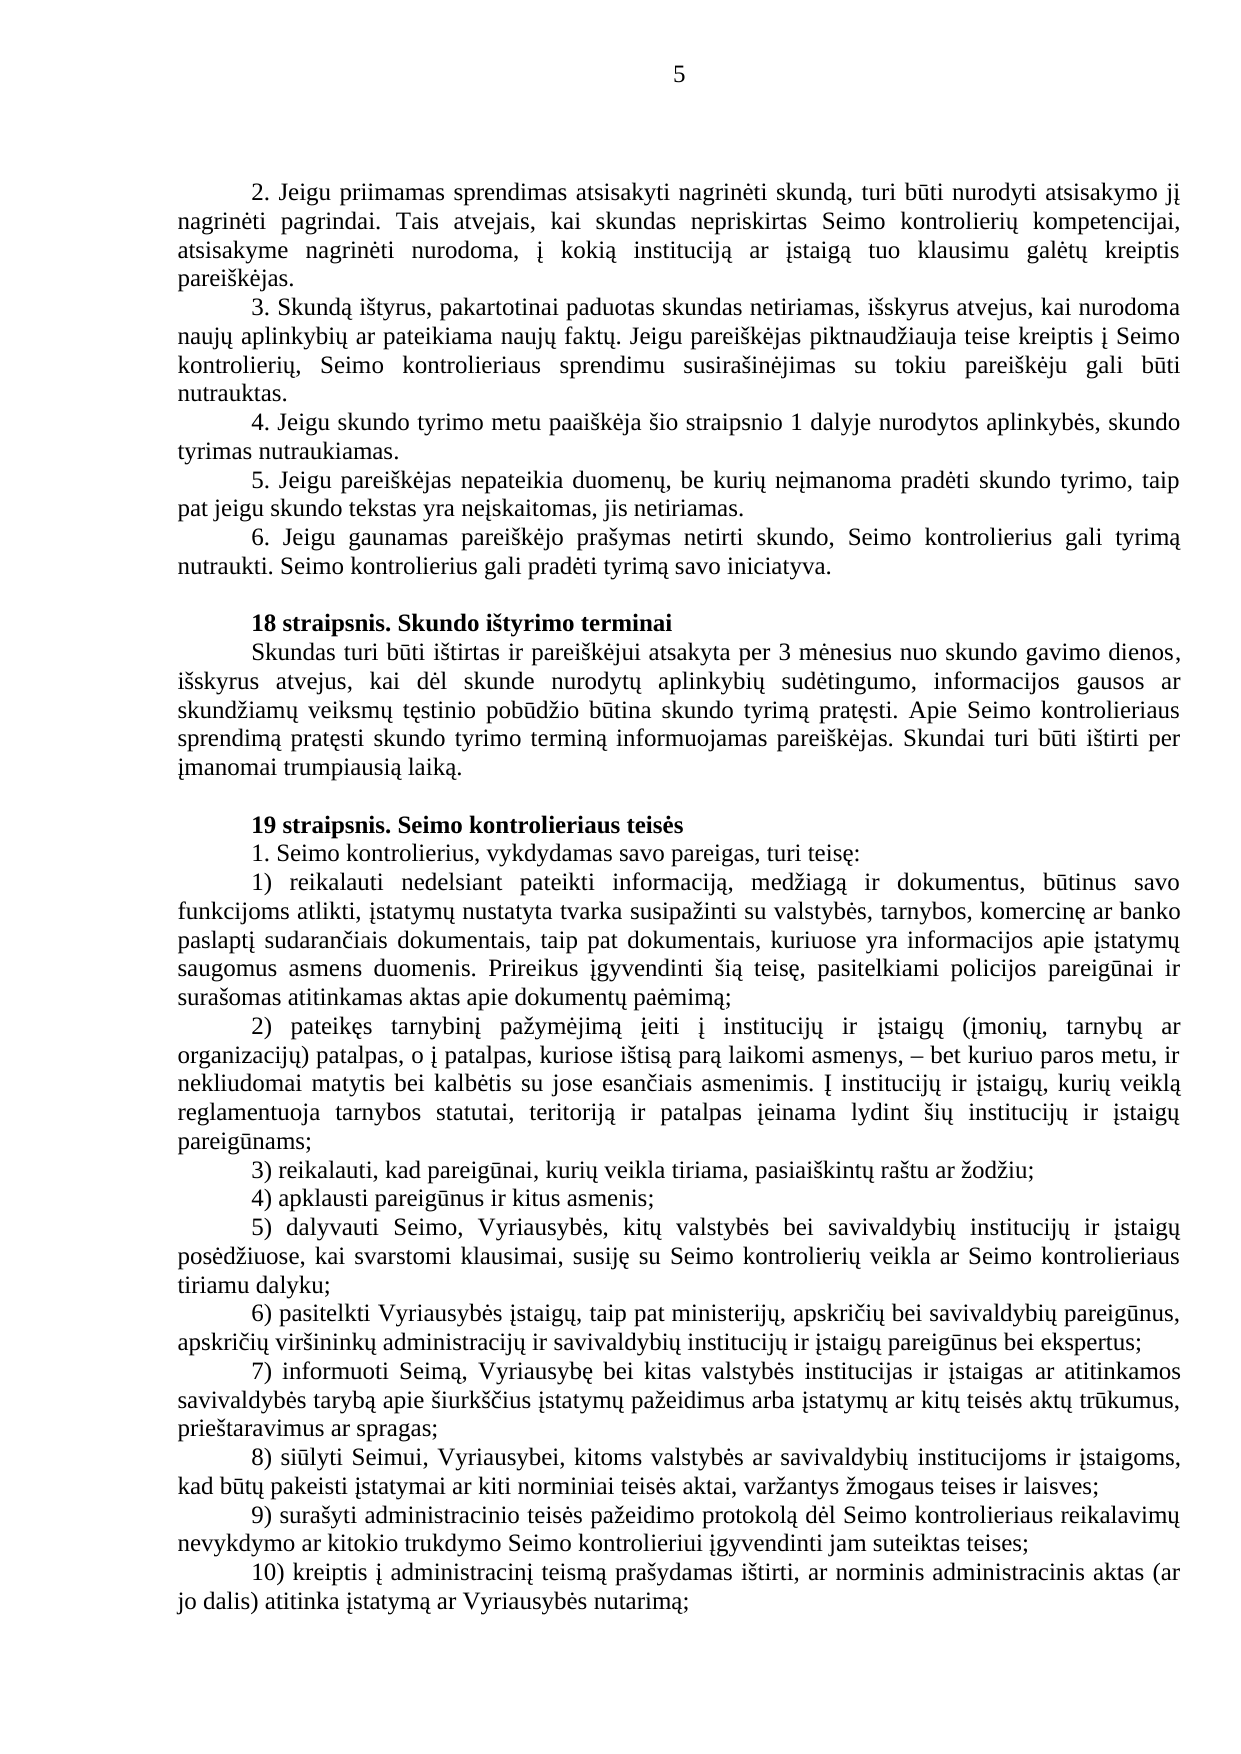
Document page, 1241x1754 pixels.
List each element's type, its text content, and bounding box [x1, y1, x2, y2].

text 2. Jeigu priimamas sprendimas atsisakyti nagrinėti skundą, turi būti nurodyti atsisakymo jį nagrinėti pagrindai. Tais atvejais, kai skundas nepriskirtas Seimo kontrolierių kompetencijai, atsisakyme nagrinėti nurodoma, į kokią instituciją ar įstaigą tuo klausimu galėtų kreiptis pareiškėjas. [177, 177, 1181, 292]
text 7) informuoti Seimą, Vyriausybę bei kitas valstybės institucijas ir įstaigas ar atitinkamos savivaldybės tarybą apie šiurkščius įstatymų pažeidimus arba įstatymų ar kitų teisės aktų trūkumus, prieštaravimus ar spragas; [177, 1356, 1181, 1442]
text 3. Skundą ištyrus, pakartotinai paduotas skundas netiriamas, išskyrus atvejus, kai nurodoma naujų aplinkybių ar pateikiama naujų faktų. Jeigu pareiškėjas piktnaudžiauja teise kreiptis į Seimo kontrolierių, Seimo kontrolieriaus sprendimu susirašinėjimas su tokiu pareiškėju gali būti nutrauktas. [177, 292, 1181, 407]
text Skundas turi būti ištirtas ir pareiškėjui atsakyta per 3 mėnesius nuo skundo gavimo dienos, išskyrus atvejus, kai dėl skunde nurodytų aplinkybių sudėtingumo, informacijos gausos ar skundžiamų veiksmų tęstinio pobūdžio būtina skundo tyrimą pratęsti. Apie Seimo kontrolieriaus sprendimą pratęsti skundo tyrimo terminą informuojamas pareiškėjas. Skundai turi būti ištirti per įmanomai trumpiausią laiką. [177, 637, 1181, 781]
text 5) dalyvauti Seimo, Vyriausybės, kitų valstybės bei savivaldybių institucijų ir įstaigų posėdžiuose, kai svarstomi klausimai, susiję su Seimo kontrolierių veikla ar Seimo kontrolieriaus tiriamu dalyku; [177, 1212, 1181, 1298]
text 1) reikalauti nedelsiant pateikti informaciją, medžiagą ir dokumentus, būtinus savo funkcijoms atlikti, įstatymų nustatyta tvarka susipažinti su valstybės, tarnybos, komercinę ar banko paslaptį sudarančiais dokumentais, taip pat dokumentais, kuriuose yra informacijos apie įstatymų saugomus asmens duomenis. Prireikus įgyvendinti šią teisę, pasitelkiami policijos pareigūnai ir surašomas atitinkamas aktas apie dokumentų paėmimą; [177, 867, 1181, 1011]
text 5. Jeigu pareiškėjas nepateikia duomenų, be kurių neįmanoma pradėti skundo tyrimo, taip pat jeigu skundo tekstas yra neįskaitomas, jis netiriamas. [177, 465, 1181, 522]
text 8) siūlyti Seimui, Vyriausybei, kitoms valstybės ar savivaldybių institucijoms ir įstaigoms, kad būtų pakeisti įstatymai ar kiti norminiai teisės aktai, varžantys žmogaus teises ir laisves; [177, 1442, 1181, 1500]
text 6. Jeigu gaunamas pareiškėjo prašymas netirti skundo, Seimo kontrolierius gali tyrimą nutraukti. Seimo kontrolierius gali pradėti tyrimą savo iniciatyva. [177, 522, 1181, 580]
text 10) kreiptis į administracinį teismą prašydamas ištirti, ar norminis administracinis aktas (ar jo dalis) atitinka įstatymą ar Vyriausybės nutarimą; [177, 1557, 1181, 1615]
text 6) pasitelkti Vyriausybės įstaigų, taip pat ministerijų, apskričių bei savivaldybių pareigūnus, apskričių viršininkų administracijų ir savivaldybių institucijų ir įstaigų pareigūnus bei ekspertus; [177, 1298, 1181, 1356]
text 3) reikalauti, kad pareigūnai, kurių veikla tiriama, pasiaiškintų raštu ar žodžiu; [177, 1155, 1181, 1183]
text 4) apklausti pareigūnus ir kitus asmenis; [177, 1183, 1181, 1212]
text 2) pateikęs tarnybinį pažymėjimą įeiti į institucijų ir įstaigų (įmonių, tarnybų ar organizacijų) patalpas, o į patalpas, kuriose ištisą parą laikomi asmenys, – bet kuriuo paros metu, ir nekliudomai matytis bei kalbėtis su jose esančiais asmenimis. Į institucijų ir įstaigų, kurių veiklą reglamentuoja tarnybos statutai, teritoriją ir patalpas įeinama lydint šių institucijų ir įstaigų pareigūnams; [177, 1011, 1181, 1155]
text 4. Jeigu skundo tyrimo metu paaiškėja šio straipsnio 1 dalyje nurodytos aplinkybės, skundo tyrimas nutraukiamas. [177, 407, 1181, 465]
text 19 straipsnis. Seimo kontrolieriaus teisės [177, 810, 1181, 838]
text 1. Seimo kontrolierius, vykdydamas savo pareigas, turi teisę: [177, 838, 1181, 867]
text 9) surašyti administracinio teisės pažeidimo protokolą dėl Seimo kontrolieriaus reikalavimų nevykdymo ar kitokio trukdymo Seimo kontrolieriui įgyvendinti jam suteiktas teises; [177, 1500, 1181, 1557]
text 18 straipsnis. Skundo ištyrimo terminai [177, 608, 1181, 637]
